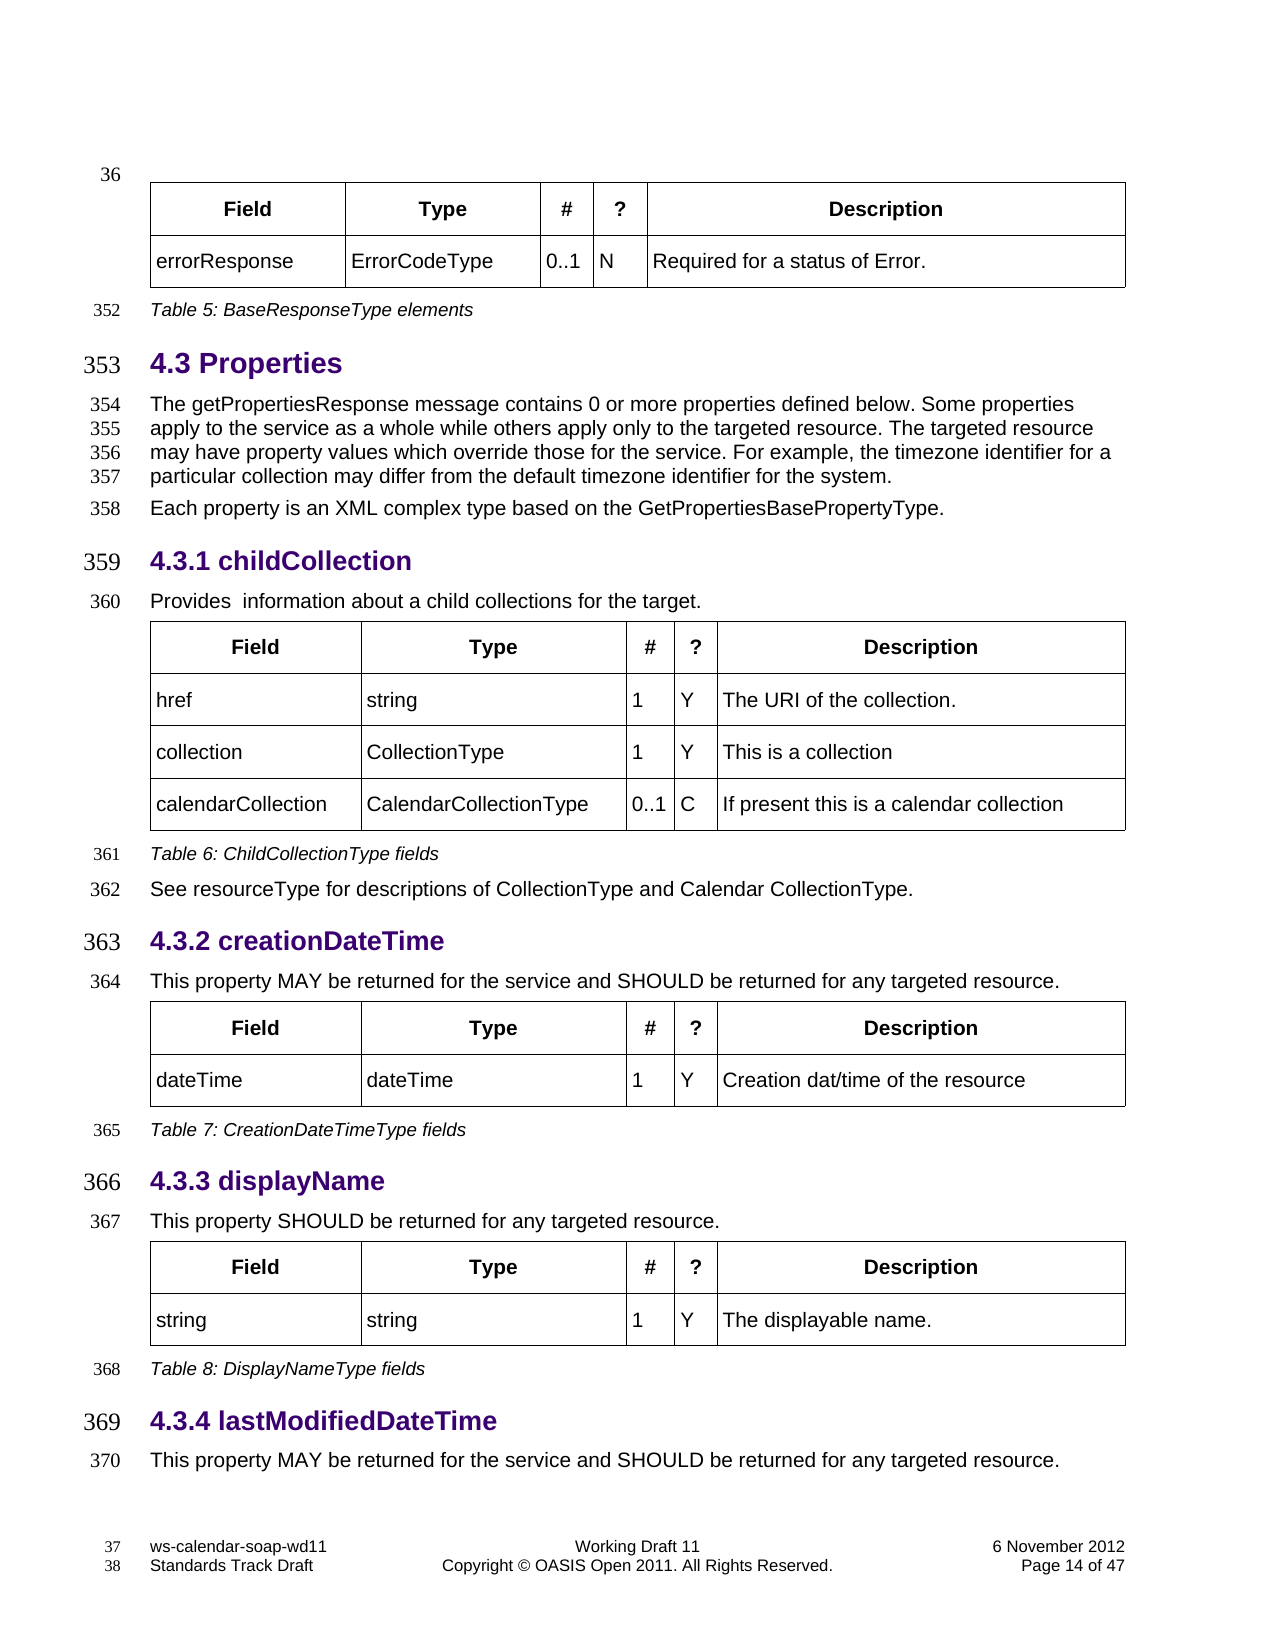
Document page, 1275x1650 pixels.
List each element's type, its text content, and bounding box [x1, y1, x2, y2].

table_cell calendarCollection [151, 779, 361, 830]
table_cell string [362, 1294, 626, 1345]
table_cell Required for a status of Error. [648, 236, 1125, 287]
text See resourceType for descriptions of CollectionType and Calendar CollectionType. [150, 876, 1125, 900]
table_cell dateTime [362, 1055, 626, 1106]
table_cell errorResponse [151, 236, 345, 287]
text This property MAY be returned for the service and SHOULD be returned for any targeted resource. [150, 1448, 1125, 1472]
table_header Type [362, 1242, 626, 1293]
text Each property is an XML complex type based on the GetPropertiesBasePropertyType. [150, 496, 1125, 520]
table_header # [627, 1242, 674, 1293]
table_cell Y [675, 674, 717, 725]
table_cell 0..1 [627, 779, 674, 830]
text This property MAY be returned for the service and SHOULD be returned for any targeted resource. [150, 969, 1125, 993]
table_cell CollectionType [362, 726, 626, 778]
table_cell If present this is a calendar collection [718, 779, 1125, 830]
table_cell string [362, 674, 626, 725]
table_cell Y [675, 1294, 717, 1345]
table_cell href [151, 674, 361, 725]
table_header Description [648, 183, 1125, 234]
table_cell This is a collection [718, 726, 1125, 778]
table_header Description [718, 622, 1125, 673]
text Table 7: CreationDateTimeType fields [150, 1118, 1125, 1140]
text Provides information about a child collections for the target. [150, 589, 1125, 613]
table_header Field [151, 1242, 361, 1293]
text Table 8: DisplayNameType fields [150, 1358, 1125, 1379]
table_cell ErrorCodeType [346, 236, 540, 287]
subtitle creationDateTime [150, 925, 1125, 957]
table_cell Y [675, 1055, 717, 1106]
text This property SHOULD be returned for any targeted resource. [150, 1209, 1125, 1233]
text Table 5: BaseResponseType elements [150, 299, 1125, 321]
table_cell 1 [627, 1294, 674, 1345]
table_cell C [675, 779, 717, 830]
table_cell CalendarCollectionType [362, 779, 626, 830]
table_cell string [151, 1294, 361, 1345]
subtitle displayName [150, 1165, 1125, 1196]
table_cell The displayable name. [718, 1294, 1125, 1345]
table_cell N [594, 236, 647, 287]
text The getPropertiesResponse message contains 0 or more properties defined below. Some properties apply to the service as a whole while others apply only to the targeted resource. The targeted resource may have property values which override those for the service. For example, the timezone identifier for a particular collection may differ from the default timezone identifier for the system. [150, 392, 1125, 488]
table_header ? [675, 1242, 717, 1293]
table_header Type [346, 183, 540, 234]
table_header Field [151, 183, 345, 234]
table_cell 1 [627, 674, 674, 725]
table_cell dateTime [151, 1055, 361, 1106]
table_header Type [362, 1002, 626, 1054]
table_header ? [675, 1002, 717, 1054]
table_cell collection [151, 726, 361, 778]
table_header ? [675, 622, 717, 673]
subtitle childCollection [150, 545, 1125, 576]
table_cell 1 [627, 726, 674, 778]
table_cell Y [675, 726, 717, 778]
text Table 6: ChildCollectionType fields [150, 842, 1125, 864]
table_header Field [151, 1002, 361, 1054]
table_cell The URI of the collection. [718, 674, 1125, 725]
table_cell 0..1 [541, 236, 593, 287]
table_cell 1 [627, 1055, 674, 1106]
table_header Description [718, 1242, 1125, 1293]
table_header # [627, 622, 674, 673]
table_header Type [362, 622, 626, 673]
table_header Description [718, 1002, 1125, 1054]
table_header Field [151, 622, 361, 673]
table_cell Creation dat/time of the resource [718, 1055, 1125, 1106]
table_header # [541, 183, 593, 234]
table_header ? [594, 183, 647, 234]
subtitle lastModifiedDateTime [150, 1404, 1125, 1436]
subtitle Properties [150, 346, 1125, 379]
table_header # [627, 1002, 674, 1054]
